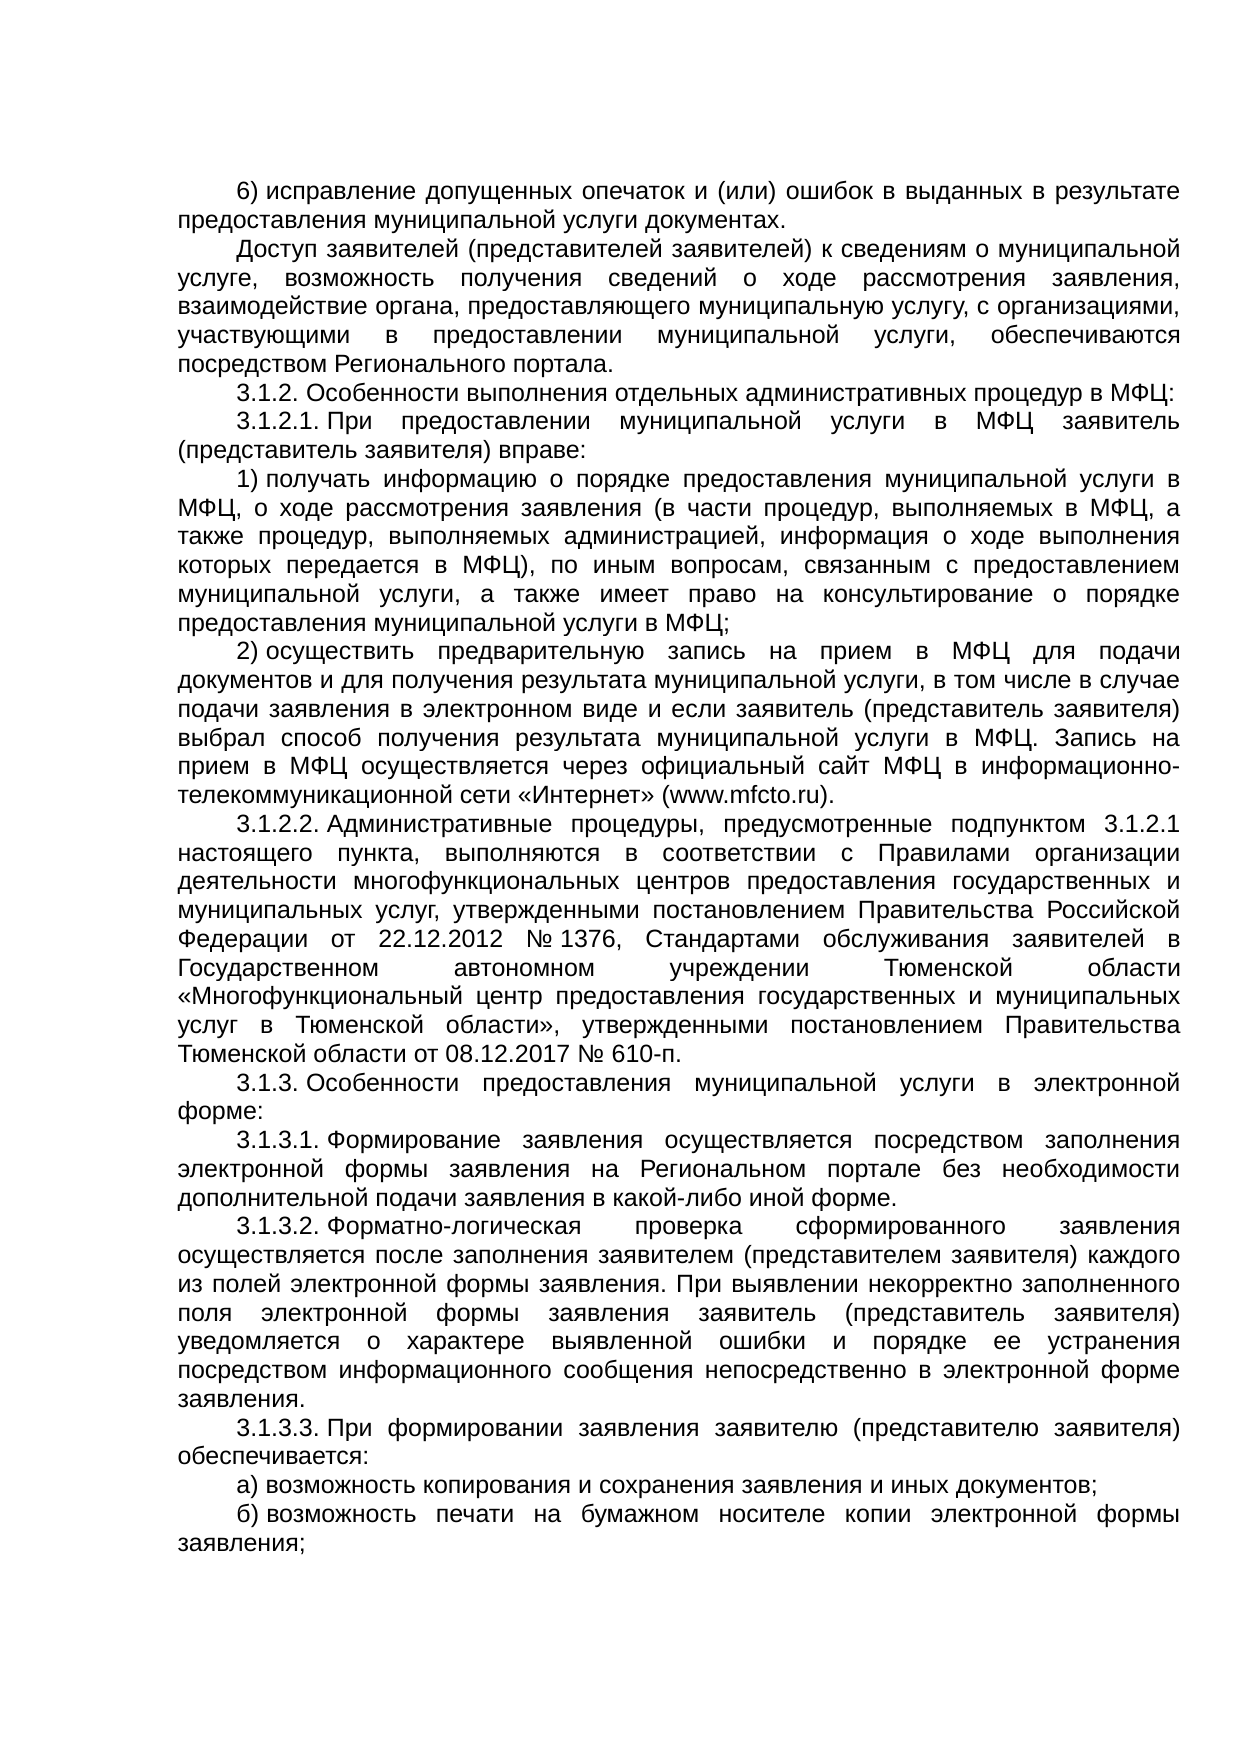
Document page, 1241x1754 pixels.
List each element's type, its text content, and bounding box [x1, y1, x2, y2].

text 3.1.3.2. Форматно-логическая проверка сформированного заявления осуществляется после заполнения заявителем (представителем заявителя) каждого из полей электронной формы заявления. При выявлении некорректно заполненного поля электронной формы заявления заявитель (представитель заявителя) уведомляется о характере выявленной ошибки и порядке ее устранения посредством информационного сообщения непосредственно в электронной форме заявления. [177, 1211, 1181, 1413]
text 6) исправление допущенных опечаток и (или) ошибок в выданных в результате предоставления муниципальной услуги документах. [177, 176, 1181, 234]
text Доступ заявителей (представителей заявителей) к сведениям о муниципальной услуге, возможность получения сведений о ходе рассмотрения заявления, взаимодействие органа, предоставляющего муниципальную услугу, с организациями, участвующими в предоставлении муниципальной услуги, обеспечиваются посредством Регионального портала. [177, 234, 1181, 378]
text 3.1.2. Особенности выполнения отдельных административных процедур в МФЦ: [177, 378, 1181, 406]
text 2) осуществить предварительную запись на прием в МФЦ для подачи документов и для получения результата муниципальной услуги, в том числе в случае подачи заявления в электронном виде и если заявитель (представитель заявителя) выбрал способ получения результата муниципальной услуги в МФЦ. Запись на прием в МФЦ осуществляется через официальный сайт МФЦ в информационно-телекоммуникационной сети «Интернет» (www.mfcto.ru). [177, 636, 1181, 809]
text 3.1.3. Особенности предоставления муниципальной услуги в электронной форме: [177, 1068, 1181, 1125]
text 3.1.2.1. При предоставлении муниципальной услуги в МФЦ заявитель (представитель заявителя) вправе: [177, 406, 1181, 464]
text 1) получать информацию о порядке предоставления муниципальной услуги в МФЦ, о ходе рассмотрения заявления (в части процедур, выполняемых в МФЦ, а также процедур, выполняемых администрацией, информация о ходе выполнения которых передается в МФЦ), по иным вопросам, связанным с предоставлением муниципальной услуги, а также имеет право на консультирование о порядке предоставления муниципальной услуги в МФЦ; [177, 464, 1181, 636]
text 3.1.2.2. Административные процедуры, предусмотренные подпунктом 3.1.2.1 настоящего пункта, выполняются в соответствии с Правилами организации деятельности многофункциональных центров предоставления государственных и муниципальных услуг, утвержденными постановлением Правительства Российской Федерации от 22.12.2012 № 1376, Стандартами обслуживания заявителей в Государственном автономном учреждении Тюменской области «Многофункциональный центр предоставления государственных и муниципальных услуг в Тюменской области», утвержденными постановлением Правительства Тюменской области от 08.12.2017 № 610-п. [177, 809, 1181, 1068]
text б) возможность печати на бумажном носителе копии электронной формы заявления; [177, 1499, 1181, 1556]
text а) возможность копирования и сохранения заявления и иных документов; [177, 1470, 1181, 1499]
text 3.1.3.1. Формирование заявления осуществляется посредством заполнения электронной формы заявления на Региональном портале без необходимости дополнительной подачи заявления в какой-либо иной форме. [177, 1125, 1181, 1211]
text 3.1.3.3. При формировании заявления заявителю (представителю заявителя) обеспечивается: [177, 1413, 1181, 1470]
